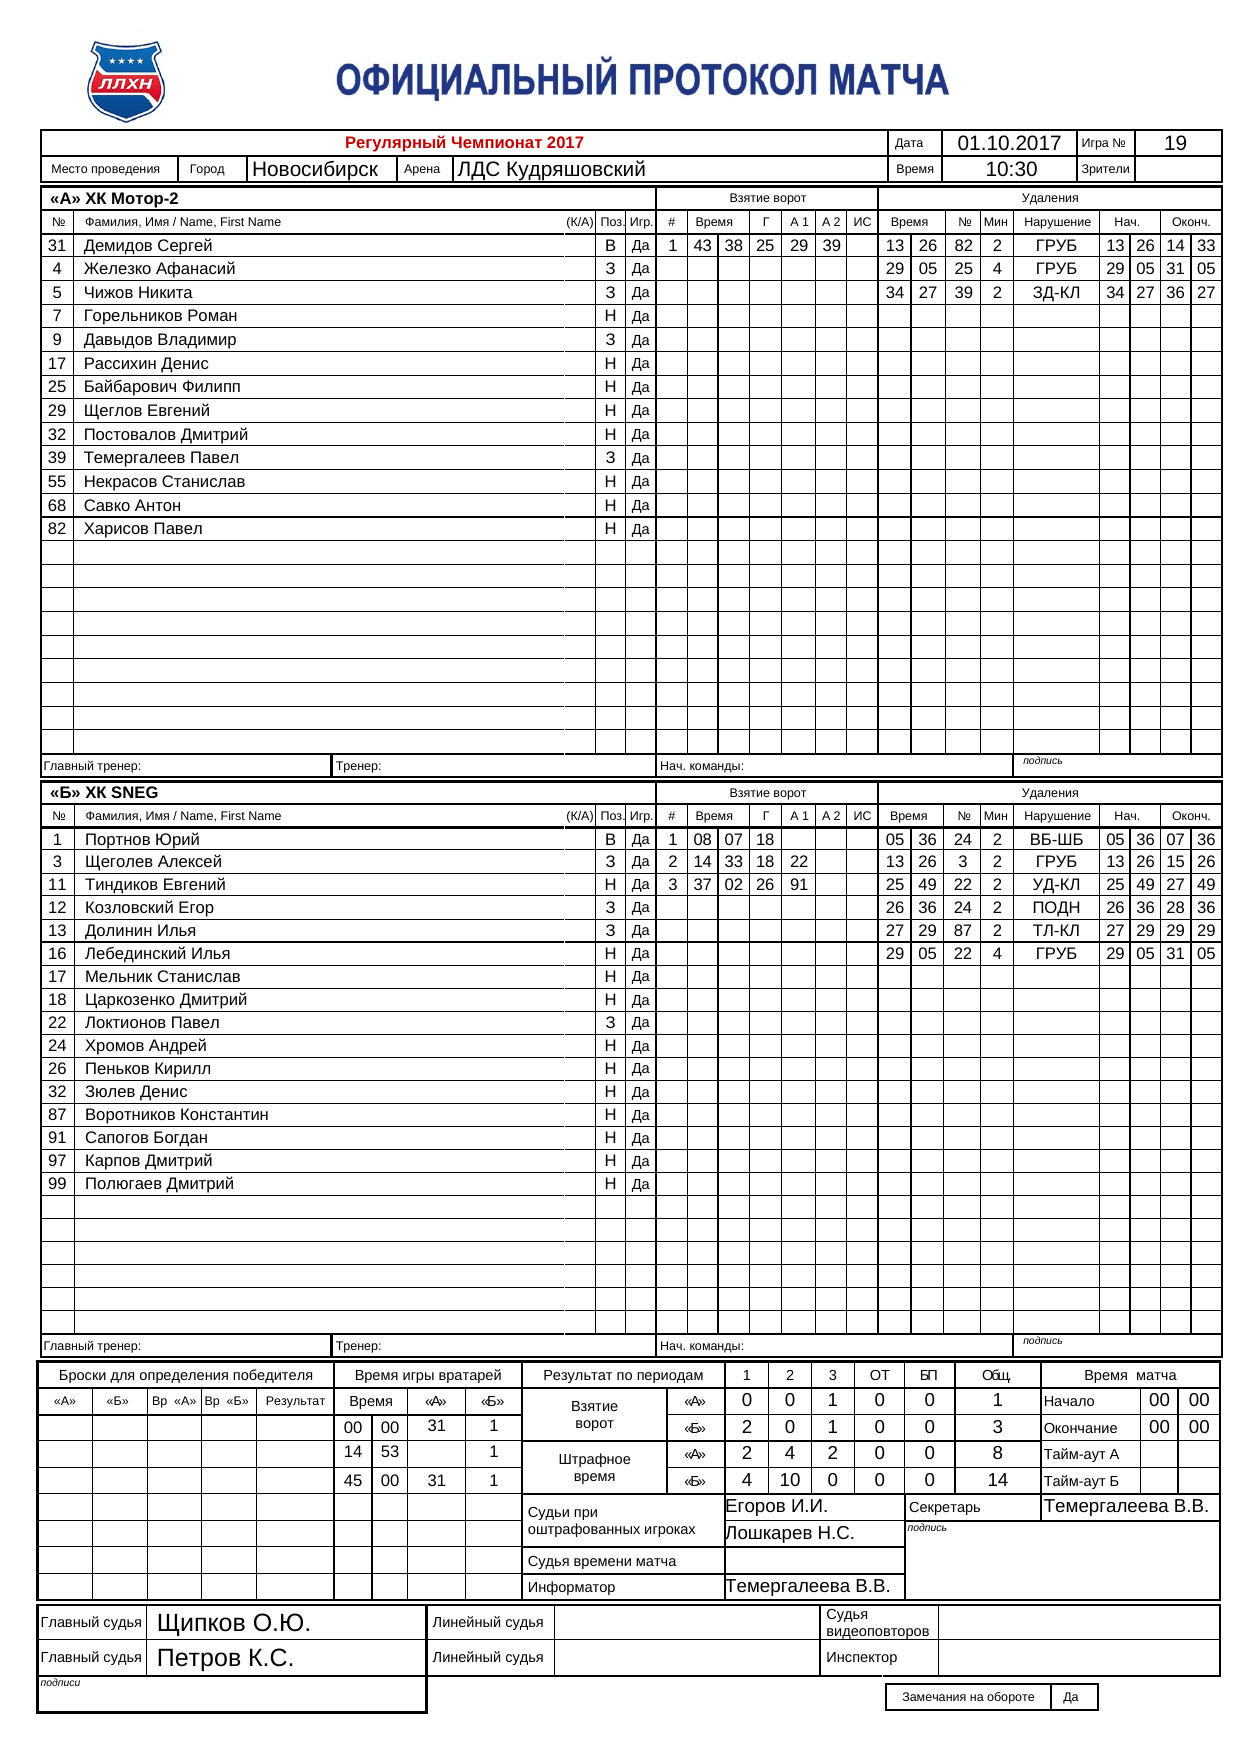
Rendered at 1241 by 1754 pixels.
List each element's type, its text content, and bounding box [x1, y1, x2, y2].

table_cell [93, 1494, 147, 1520]
table_cell [657, 565, 687, 587]
table_cell 53 [373, 1441, 407, 1467]
table_cell [1161, 470, 1190, 493]
table_cell [847, 1219, 877, 1241]
table_cell 2 [981, 850, 1013, 872]
table_cell 12 [42, 896, 74, 918]
table_cell [257, 1441, 333, 1467]
table_cell 17 [42, 966, 74, 987]
table_cell 29 [1161, 920, 1190, 941]
table_cell [688, 966, 717, 987]
table_cell Штрафное время [523, 1442, 666, 1493]
table_cell [657, 257, 687, 280]
table_cell [657, 1012, 687, 1033]
table_cell [626, 1219, 655, 1241]
table_cell [657, 707, 687, 729]
table_cell [39, 1574, 92, 1599]
table_cell Оконч. [1161, 805, 1221, 826]
table_cell Да [626, 494, 655, 516]
table_cell [1014, 1311, 1099, 1333]
table_cell [1161, 683, 1190, 706]
table_cell [782, 707, 815, 729]
table_cell [912, 328, 945, 351]
table_header Игра № [1078, 131, 1134, 155]
table_cell [466, 1547, 521, 1573]
table_cell [555, 1640, 819, 1675]
table_header Время игры вратарей [335, 1363, 521, 1387]
table_cell [373, 1574, 407, 1599]
table_cell 27 [879, 920, 910, 941]
table_cell [657, 1035, 687, 1057]
table_cell [750, 920, 781, 941]
table_cell [879, 352, 910, 374]
table_cell [719, 328, 749, 351]
table_cell [565, 943, 595, 964]
table_cell [1192, 423, 1221, 445]
table_cell [596, 1311, 625, 1333]
table_cell [782, 1104, 815, 1126]
table_cell Инспектор [821, 1640, 938, 1675]
table_cell [1131, 1173, 1160, 1195]
table_cell [981, 1012, 1013, 1033]
table_cell Оконч. [1161, 211, 1221, 233]
table_cell [148, 1547, 201, 1573]
table_cell [688, 352, 717, 374]
table_cell 22 [782, 850, 815, 872]
table_cell [816, 446, 846, 469]
table_cell Главный судья [39, 1640, 146, 1675]
table_cell [565, 829, 595, 849]
table_cell [408, 1494, 465, 1520]
table_cell [688, 257, 717, 280]
table_cell [565, 1173, 595, 1195]
table_cell [981, 352, 1013, 374]
table_cell Темергалеева В.В. [726, 1575, 904, 1599]
table_cell [466, 1494, 521, 1520]
table_cell [981, 328, 1013, 351]
table_cell [1100, 1219, 1129, 1241]
table_cell [782, 352, 815, 374]
table_cell [750, 494, 781, 516]
table_cell [42, 730, 73, 753]
table_cell Информатор [523, 1575, 724, 1599]
table_cell [1100, 446, 1129, 469]
table_cell 22 [42, 1012, 74, 1033]
table_cell 4 [42, 257, 73, 280]
table_cell [750, 541, 781, 564]
table_cell 14 [1161, 235, 1190, 256]
table_cell [1161, 1311, 1190, 1333]
table_cell [1014, 1035, 1099, 1057]
table_cell Судья времени матча [523, 1548, 724, 1573]
table_cell [688, 1311, 717, 1333]
table_cell 27 [912, 281, 945, 303]
table_cell [879, 1288, 910, 1310]
table_cell [816, 541, 846, 564]
table_cell 0 [726, 1389, 768, 1413]
table_cell Щеголев Алексей [75, 850, 564, 872]
table_cell [657, 423, 687, 445]
table_cell Постовалов Дмитрий [74, 423, 564, 445]
table_cell [1100, 1242, 1129, 1264]
table_cell [879, 305, 910, 327]
table_cell [782, 399, 815, 422]
table_cell [946, 518, 980, 540]
table_cell А 2 [816, 805, 846, 826]
table_cell [657, 966, 687, 987]
table_cell [565, 541, 595, 564]
table_cell [42, 612, 73, 634]
table_cell [565, 874, 595, 895]
table_cell 2 [657, 850, 687, 872]
table_cell Петров К.С. [147, 1640, 425, 1675]
table_cell [750, 1265, 781, 1287]
table_cell [816, 920, 846, 941]
table_cell [750, 707, 781, 729]
table_cell [912, 305, 945, 327]
table_cell [42, 707, 73, 729]
table_cell 38 [719, 235, 749, 256]
table_cell 29 [782, 235, 815, 256]
table_cell [1014, 1242, 1099, 1264]
table_cell [1131, 1196, 1160, 1218]
table_cell [912, 1081, 943, 1103]
table_cell [1100, 1081, 1129, 1103]
table_header Удаления [879, 783, 1221, 803]
table_cell [847, 1012, 877, 1033]
table_cell Окончание [1042, 1415, 1140, 1440]
table_cell [981, 659, 1013, 682]
table_cell [1141, 1468, 1177, 1493]
table_cell [75, 1219, 564, 1241]
table_cell [750, 1311, 781, 1333]
table_cell [257, 1574, 333, 1599]
table_cell [1161, 518, 1190, 540]
table_cell 05 [1192, 257, 1221, 280]
table_cell [335, 1547, 371, 1573]
table_cell [657, 920, 687, 941]
table_cell [912, 1288, 943, 1310]
table_cell [981, 1265, 1013, 1287]
table_cell Игр. [626, 805, 655, 826]
table_cell [879, 1311, 910, 1333]
table_cell [847, 376, 877, 398]
table_cell [847, 1081, 877, 1103]
table_cell Да [626, 399, 655, 422]
table_cell [626, 636, 655, 658]
table_cell [42, 565, 73, 587]
table_cell [688, 541, 717, 564]
table_cell [565, 1127, 595, 1149]
table_cell Хромов Андрей [75, 1035, 564, 1057]
table_cell 3 [42, 850, 74, 872]
table_cell 33 [1192, 235, 1221, 256]
table_cell [912, 588, 945, 611]
table_cell [1014, 470, 1099, 493]
table_cell 0 [855, 1468, 904, 1493]
table_cell [879, 1127, 910, 1149]
table_cell [816, 1311, 846, 1333]
table_cell ГРУБ [1014, 850, 1099, 872]
table_cell [1131, 1219, 1160, 1241]
table_cell [847, 1127, 877, 1149]
table_cell [719, 446, 749, 469]
table_cell ВБ-ШБ [1014, 829, 1099, 849]
table_cell [782, 659, 815, 682]
table_cell [981, 1035, 1013, 1057]
table_cell Линейный судья [428, 1606, 554, 1639]
table_cell 2 [981, 235, 1013, 256]
table_cell [42, 1196, 74, 1218]
table_cell [782, 446, 815, 469]
table_cell [879, 518, 910, 540]
table_cell 1 [657, 829, 687, 849]
table_cell [565, 989, 595, 1011]
table_cell 18 [750, 850, 781, 872]
table_cell [750, 446, 781, 469]
table_cell [946, 730, 980, 753]
table_cell [93, 1468, 147, 1493]
table_cell [719, 920, 749, 941]
table_cell Да [626, 1173, 655, 1195]
table_cell [1100, 989, 1129, 1011]
table_cell [879, 1242, 910, 1264]
table_cell Тренер: [333, 1335, 655, 1356]
table_cell ИС [847, 211, 877, 233]
table_cell [565, 399, 595, 422]
table_cell 29 [1131, 920, 1160, 941]
table_cell [1131, 423, 1160, 445]
table_cell [879, 565, 910, 587]
table_cell А 1 [782, 805, 815, 826]
table_cell [1161, 541, 1190, 564]
table_cell 26 [42, 1058, 74, 1079]
table_cell [719, 636, 749, 658]
table_cell [202, 1547, 256, 1573]
table_cell [1100, 588, 1129, 611]
table_cell [74, 588, 564, 611]
table_cell 10:30 [943, 157, 1076, 181]
table_cell [148, 1416, 201, 1440]
table_cell [946, 659, 980, 682]
table_cell [1161, 1150, 1190, 1172]
table_cell 00 [1141, 1415, 1177, 1440]
table_cell [1192, 565, 1221, 587]
table_cell Да [626, 281, 655, 303]
table_header ОТ [855, 1363, 904, 1387]
table_cell № [42, 211, 73, 233]
table_cell [1131, 730, 1160, 753]
table_cell [719, 966, 749, 987]
table_cell 25 [42, 376, 73, 398]
table_cell [93, 1574, 147, 1599]
table_cell [816, 1058, 846, 1079]
table_cell [688, 612, 717, 634]
table_cell 87 [42, 1104, 74, 1126]
table_cell Некрасов Станислав [74, 470, 564, 493]
table_cell Да [626, 257, 655, 280]
table_cell [782, 896, 815, 918]
table_cell «Б» [93, 1389, 147, 1413]
table_cell [847, 1150, 877, 1172]
table_cell Карпов Дмитрий [75, 1150, 564, 1172]
table_cell [944, 1058, 980, 1079]
table_cell 2 [812, 1442, 854, 1467]
table_cell 3 [657, 874, 687, 895]
table_cell [688, 399, 717, 422]
table_cell [1100, 1150, 1129, 1172]
table_cell [879, 989, 910, 1011]
table_cell Тайм-аут А [1042, 1441, 1140, 1467]
table_cell [1161, 612, 1190, 634]
table_cell ГРУБ [1014, 257, 1099, 280]
table_cell [42, 588, 73, 611]
table_cell Да [626, 989, 655, 1011]
table_cell [847, 1311, 877, 1333]
table_cell [626, 1288, 655, 1310]
table_cell [719, 281, 749, 303]
table_cell [944, 1035, 980, 1057]
table_cell [1131, 399, 1160, 422]
table_cell [944, 989, 980, 1011]
table_header Взятие ворот [657, 188, 877, 209]
table_cell [946, 588, 980, 611]
table_cell [74, 541, 564, 564]
table_cell [1192, 1058, 1221, 1079]
table_cell [719, 588, 749, 611]
table_cell [782, 1058, 815, 1079]
table_cell [466, 1574, 521, 1599]
table_cell [42, 683, 73, 706]
table_cell 07 [719, 829, 749, 849]
table_cell 49 [912, 874, 943, 895]
table_cell [912, 399, 945, 422]
table_cell [1014, 1104, 1099, 1126]
table_cell [782, 1311, 815, 1333]
table_cell [719, 1288, 749, 1310]
table_cell [981, 1081, 1013, 1103]
table_cell 05 [1100, 829, 1129, 849]
table_cell [657, 470, 687, 493]
table_cell [1014, 636, 1099, 658]
table_cell [912, 1265, 943, 1287]
table_cell Байбарович Филипп [74, 376, 564, 398]
table_cell [596, 1242, 625, 1264]
table_cell 25 [946, 257, 980, 280]
table_cell 55 [42, 470, 73, 493]
table_cell [719, 1173, 749, 1195]
table_cell [202, 1441, 256, 1467]
table_cell [782, 376, 815, 398]
table_cell 26 [750, 874, 781, 895]
table_cell 31 [1161, 943, 1190, 964]
table_cell 24 [944, 896, 980, 918]
table_cell [883, 1677, 1220, 1681]
table_cell В [596, 829, 625, 849]
table_cell 82 [42, 518, 73, 540]
table_cell Мин [981, 211, 1013, 233]
table_cell [816, 707, 846, 729]
table_cell Н [596, 470, 625, 493]
table_cell [879, 399, 910, 422]
table_cell [847, 1058, 877, 1079]
table_cell [565, 1311, 595, 1333]
table_cell [565, 446, 595, 469]
table_cell [1014, 376, 1099, 398]
table_cell [1100, 470, 1129, 493]
table_cell [1014, 565, 1099, 587]
table_cell 14 [335, 1441, 371, 1467]
table_cell [565, 659, 595, 682]
table_cell Давыдов Владимир [74, 328, 564, 351]
table_cell Лошкарев Н.С. [726, 1521, 904, 1546]
table_cell [719, 1127, 749, 1149]
table_cell [688, 1081, 717, 1103]
table_cell 29 [879, 257, 910, 280]
table_cell [912, 446, 945, 469]
table_cell [1014, 1219, 1099, 1241]
table_cell [782, 1242, 815, 1264]
table_cell [981, 423, 1013, 445]
table_cell Мин [981, 805, 1013, 826]
table_cell [816, 399, 846, 422]
table_cell [1131, 565, 1160, 587]
table_cell [565, 376, 595, 398]
table_cell [750, 943, 781, 964]
table_cell 32 [42, 423, 73, 445]
table_cell Да [626, 1081, 655, 1103]
table_cell [688, 636, 717, 658]
table_cell 36 [1192, 896, 1221, 918]
table_cell Н [596, 1058, 625, 1079]
table_cell [879, 707, 910, 729]
table_cell Н [596, 966, 625, 987]
table_cell [408, 1521, 465, 1546]
table_cell Портнов Юрий [75, 829, 564, 849]
table_cell [39, 1547, 92, 1573]
table_cell [750, 305, 781, 327]
table_cell [847, 920, 877, 941]
table_cell 31 [1161, 257, 1190, 280]
table_cell [816, 989, 846, 1011]
table_cell [946, 376, 980, 398]
table_cell [1100, 1035, 1129, 1057]
table_cell [74, 636, 564, 658]
table_cell Н [596, 305, 625, 327]
table_cell [1161, 659, 1190, 682]
table_cell З [596, 920, 625, 941]
table_cell [148, 1494, 201, 1520]
table_cell 26 [912, 850, 943, 872]
table_cell [75, 1196, 564, 1218]
table_cell [1100, 1012, 1129, 1033]
table_cell [912, 423, 945, 445]
table_cell 43 [688, 235, 717, 256]
table_cell Темергалеева В.В. [1042, 1495, 1219, 1520]
table_cell № [42, 805, 74, 826]
table_cell 2 [981, 829, 1013, 849]
table_cell [816, 423, 846, 445]
table_cell 29 [1192, 920, 1221, 941]
table_cell [912, 1219, 943, 1241]
table_cell [565, 966, 595, 987]
table_cell [688, 565, 717, 587]
table_cell 4 [981, 943, 1013, 964]
table_cell [626, 565, 655, 587]
table_cell 36 [1161, 281, 1190, 303]
table_cell [1131, 352, 1160, 374]
table_cell [657, 1219, 687, 1241]
table_cell [847, 446, 877, 469]
table_cell [1100, 730, 1129, 753]
table_cell Тиндиков Евгений [75, 874, 564, 895]
table_cell [596, 1196, 625, 1218]
table_cell [657, 305, 687, 327]
table_cell [912, 1035, 943, 1057]
table_cell Н [596, 1104, 625, 1126]
table_cell 4 [769, 1442, 811, 1467]
table_cell 33 [719, 850, 749, 872]
table_cell 49 [1131, 874, 1160, 895]
table_cell [847, 1288, 877, 1310]
table_cell [688, 328, 717, 351]
table_cell Н [596, 1035, 625, 1057]
table_cell [626, 1265, 655, 1287]
table_cell [981, 446, 1013, 469]
table_cell Судья видеоповторов [821, 1606, 938, 1639]
table_cell [719, 896, 749, 918]
table_cell [335, 1574, 371, 1599]
table_cell [750, 989, 781, 1011]
table_header 01.10.2017 [943, 131, 1076, 155]
table_cell [1161, 966, 1190, 987]
table_cell [946, 352, 980, 374]
table_cell [1100, 1288, 1129, 1310]
table_cell [816, 1104, 846, 1126]
table_cell [946, 612, 980, 634]
table_cell [847, 235, 877, 256]
table_cell [782, 1150, 815, 1172]
table_cell [816, 494, 846, 516]
table_cell Демидов Сергей [74, 235, 564, 256]
table_cell [719, 352, 749, 374]
table_cell [1014, 588, 1099, 611]
table_header «А» ХК Мотор-2 [42, 188, 655, 209]
table_cell Главный тренер: [42, 1335, 330, 1356]
table_cell Да [626, 850, 655, 872]
table_cell [1100, 636, 1129, 658]
table_cell 68 [42, 494, 73, 516]
table_cell [565, 352, 595, 374]
table_cell [981, 1288, 1013, 1310]
table_cell [657, 896, 687, 918]
table_cell [782, 612, 815, 634]
table_cell [1131, 612, 1160, 634]
table_cell [912, 1150, 943, 1172]
table_cell [688, 376, 717, 398]
table_cell [981, 1311, 1013, 1333]
table_cell З [596, 850, 625, 872]
table_cell [1161, 1058, 1190, 1079]
table_cell [335, 1494, 371, 1520]
table_cell [847, 305, 877, 327]
table_cell [847, 423, 877, 445]
table_cell [879, 328, 910, 351]
table_cell [657, 989, 687, 1011]
table_header «Б» ХК SNEG [42, 783, 655, 803]
table_cell [879, 612, 910, 634]
table_cell [912, 1012, 943, 1033]
table_cell [202, 1494, 256, 1520]
table_cell [688, 896, 717, 918]
table_cell [847, 470, 877, 493]
table_cell 45 [335, 1468, 371, 1493]
table_cell [688, 1035, 717, 1057]
table_cell 87 [944, 920, 980, 941]
table_cell [1192, 1242, 1221, 1264]
table_cell [879, 588, 910, 611]
table_cell [816, 470, 846, 493]
table_cell [912, 565, 945, 587]
table_cell [148, 1521, 201, 1546]
table_cell [719, 612, 749, 634]
table_cell [565, 588, 595, 611]
table_cell Время [688, 805, 749, 826]
table_cell 1 [42, 829, 74, 849]
table_cell 24 [944, 829, 980, 849]
table_cell Результат [257, 1389, 333, 1413]
table_cell [816, 966, 846, 987]
table_cell [847, 896, 877, 918]
table_header 1 [726, 1363, 768, 1387]
table_cell [1100, 565, 1129, 587]
table_cell [1100, 683, 1129, 706]
table_cell «А» [668, 1442, 724, 1467]
table_cell [879, 494, 910, 516]
table_cell [1192, 1288, 1221, 1310]
table_cell [565, 1219, 595, 1241]
table_cell 29 [1100, 257, 1129, 280]
table_cell (К/А) [565, 211, 595, 233]
table_cell [981, 707, 1013, 729]
table_cell [944, 1012, 980, 1033]
table_cell [944, 1288, 980, 1310]
table_cell [596, 612, 625, 634]
table_cell [719, 565, 749, 587]
table_cell [719, 1219, 749, 1241]
table_cell [879, 1104, 910, 1126]
table_cell [1161, 328, 1190, 351]
table_cell [1192, 352, 1221, 374]
table_cell Рассихин Денис [74, 352, 564, 374]
table_cell 1 [466, 1441, 521, 1467]
table_cell [981, 730, 1013, 753]
table_cell [565, 1150, 595, 1172]
table_cell Зюлев Денис [75, 1081, 564, 1103]
table_cell [981, 305, 1013, 327]
table_cell [816, 376, 846, 398]
table_cell 1 [812, 1415, 854, 1440]
table_cell [657, 328, 687, 351]
table_cell [42, 659, 73, 682]
table_cell [912, 1173, 943, 1195]
table_cell [42, 1265, 74, 1287]
table_cell [626, 683, 655, 706]
table_cell [912, 352, 945, 374]
table_cell Г [750, 211, 781, 233]
table_cell [1131, 989, 1160, 1011]
table_cell [657, 446, 687, 469]
table_cell [879, 966, 910, 987]
table_cell (К/А) [565, 805, 595, 826]
table_cell 99 [42, 1173, 74, 1195]
table_cell 25 [879, 874, 910, 895]
table_cell [750, 1104, 781, 1126]
table_cell 1 [657, 235, 687, 256]
table_cell [1131, 1035, 1160, 1057]
table_cell [750, 470, 781, 493]
table_cell [816, 518, 846, 540]
table_cell [946, 494, 980, 516]
table_cell 22 [944, 943, 980, 964]
table_cell [1014, 989, 1099, 1011]
table_cell Да [626, 1035, 655, 1057]
table_cell 37 [688, 874, 717, 895]
table_cell [1161, 1012, 1190, 1033]
table_cell [946, 399, 980, 422]
table_cell [688, 518, 717, 540]
table_cell [946, 683, 980, 706]
table_cell [688, 943, 717, 964]
table_cell 0 [905, 1442, 954, 1467]
table_cell [816, 588, 846, 611]
table_cell [1161, 1104, 1190, 1126]
table_cell [1192, 1035, 1221, 1057]
table_cell [148, 1574, 201, 1599]
table_cell [408, 1574, 465, 1599]
table_cell [946, 565, 980, 587]
table_cell [1014, 352, 1099, 374]
table_cell [981, 989, 1013, 1011]
table_cell [565, 1196, 595, 1218]
table_cell [782, 730, 815, 753]
table_cell Арена [398, 157, 452, 181]
table_cell [1100, 494, 1129, 516]
table_cell Да [626, 966, 655, 987]
table_header Удаления [879, 188, 1221, 209]
table_cell подпись [906, 1522, 1219, 1599]
table_cell [1014, 683, 1099, 706]
table_cell [782, 470, 815, 493]
table_cell 05 [1192, 943, 1221, 964]
table_cell [93, 1441, 147, 1467]
table_cell [1192, 1150, 1221, 1172]
table_cell 0 [769, 1389, 811, 1413]
table_cell [912, 518, 945, 540]
table_cell 18 [750, 829, 781, 849]
table_cell [1161, 565, 1190, 587]
table_cell [816, 659, 846, 682]
table_cell [1100, 1196, 1129, 1218]
table_cell # [657, 211, 687, 233]
table_cell [981, 683, 1013, 706]
table_cell [1100, 399, 1129, 422]
table_cell 0 [905, 1415, 954, 1440]
table_cell [719, 1265, 749, 1287]
table_cell [74, 683, 564, 706]
table_cell 05 [912, 943, 943, 964]
table_cell [565, 1104, 595, 1126]
table_cell [1014, 305, 1099, 327]
table_cell Долинин Илья [75, 920, 564, 941]
table_cell [981, 1219, 1013, 1241]
table_cell З [596, 281, 625, 303]
table_cell [719, 1104, 749, 1126]
table_cell [816, 896, 846, 918]
table_cell [944, 1104, 980, 1126]
table_cell 00 [1179, 1389, 1219, 1413]
table_cell 32 [42, 1081, 74, 1103]
table_cell 29 [1100, 943, 1129, 964]
table_cell [657, 1104, 687, 1126]
picture [5, 28, 1179, 129]
table_cell [782, 966, 815, 987]
table_cell [782, 683, 815, 706]
table_cell [657, 1288, 687, 1310]
table_cell [816, 1219, 846, 1241]
table_cell 00 [373, 1468, 407, 1493]
table_cell 36 [912, 829, 943, 849]
table_cell [944, 1265, 980, 1287]
table_cell [912, 541, 945, 564]
table_cell [816, 1081, 846, 1103]
table_cell Новосибирск [248, 157, 396, 181]
table_cell [408, 1547, 465, 1573]
table_cell 26 [1131, 235, 1160, 256]
table_cell [1131, 446, 1160, 469]
table_cell [1192, 399, 1221, 422]
table_cell 24 [42, 1035, 74, 1057]
table_cell [847, 1265, 877, 1287]
table_cell [1192, 541, 1221, 564]
table_cell [1100, 1058, 1129, 1079]
table_cell [657, 612, 687, 634]
table_cell [1014, 399, 1099, 422]
table_cell Судьи при оштрафованных игроках [523, 1495, 724, 1546]
table_cell [981, 636, 1013, 658]
table_cell Да [626, 518, 655, 540]
table_cell А 2 [816, 211, 846, 233]
table_cell [879, 376, 910, 398]
table_cell [912, 376, 945, 398]
table_cell Царкозенко Дмитрий [75, 989, 564, 1011]
table_cell 05 [912, 257, 945, 280]
table_cell [74, 659, 564, 682]
table_cell [93, 1547, 147, 1573]
table_cell 2 [726, 1415, 768, 1440]
table_cell [981, 541, 1013, 564]
table_cell [750, 1012, 781, 1033]
table_cell [596, 1265, 625, 1287]
table_cell [782, 518, 815, 540]
table_cell [782, 1012, 815, 1033]
table_cell [688, 1265, 717, 1287]
table_cell [946, 636, 980, 658]
table_cell [1192, 1173, 1221, 1195]
table_cell Железко Афанасий [74, 257, 564, 280]
table_cell 00 [1179, 1415, 1219, 1440]
table_cell [202, 1521, 256, 1546]
table_cell [202, 1574, 256, 1599]
table_cell [626, 1242, 655, 1264]
table_cell [1131, 328, 1160, 351]
table_cell 91 [42, 1127, 74, 1149]
table_header Да [1052, 1685, 1097, 1709]
table_cell [816, 1127, 846, 1149]
table_cell 14 [688, 850, 717, 872]
table_cell [1192, 446, 1221, 469]
table_cell [657, 1150, 687, 1172]
table_cell [946, 541, 980, 564]
table_cell [565, 235, 595, 256]
table_cell [782, 636, 815, 658]
table_cell [1100, 423, 1129, 445]
table_cell [946, 305, 980, 327]
table_cell [1100, 1265, 1129, 1287]
table_cell [816, 1035, 846, 1057]
table_cell [657, 281, 687, 303]
table_cell [1161, 707, 1190, 729]
table_cell Главный тренер: [42, 755, 330, 776]
table_cell [1100, 352, 1129, 374]
table_cell Да [626, 423, 655, 445]
table_cell Да [626, 1058, 655, 1079]
table_cell [565, 683, 595, 706]
table_cell [565, 707, 595, 729]
table_cell 28 [1161, 896, 1190, 918]
table_cell [750, 659, 781, 682]
table_cell [565, 423, 595, 445]
table_cell Да [626, 1127, 655, 1149]
table_cell Темергалеев Павел [74, 446, 564, 469]
table_cell [981, 1058, 1013, 1079]
table_cell [257, 1416, 333, 1440]
table_cell [596, 730, 625, 753]
table_cell [202, 1468, 256, 1493]
table_cell 3 [944, 850, 980, 872]
table_cell 39 [42, 446, 73, 469]
table_cell [816, 1012, 846, 1033]
table_cell [565, 612, 595, 634]
table_cell [1100, 1173, 1129, 1195]
table_cell [750, 1035, 781, 1057]
table_cell 14 [956, 1468, 1040, 1493]
table_cell 5 [42, 281, 73, 303]
table_cell [912, 730, 945, 753]
table_cell 1 [466, 1416, 521, 1440]
table_cell [719, 376, 749, 398]
table_cell 08 [688, 829, 717, 849]
table_cell [657, 399, 687, 422]
table_cell 9 [42, 328, 73, 351]
table_cell [981, 494, 1013, 516]
table_cell [1192, 1219, 1221, 1241]
table_cell [42, 541, 73, 564]
table_cell Н [596, 1127, 625, 1149]
table_cell [1161, 636, 1190, 658]
table_cell [912, 659, 945, 682]
table_cell [816, 730, 846, 753]
table_cell 26 [1192, 850, 1221, 872]
table_cell 2 [726, 1442, 768, 1467]
table_cell [719, 1081, 749, 1103]
table_cell [1131, 1311, 1160, 1333]
table_cell [981, 518, 1013, 540]
table_cell [688, 588, 717, 611]
table_cell Да [626, 446, 655, 469]
table_cell [657, 659, 687, 682]
table_cell [1131, 470, 1160, 493]
table_cell [1014, 1150, 1099, 1172]
table_cell [1192, 683, 1221, 706]
table_cell [750, 730, 781, 753]
table_cell [1014, 1173, 1099, 1195]
table_cell [981, 376, 1013, 398]
table_cell [565, 1265, 595, 1287]
table_cell [981, 399, 1013, 422]
table_cell 39 [816, 235, 846, 256]
table_cell 31 [408, 1468, 465, 1493]
table_cell [565, 470, 595, 493]
table_cell [1014, 446, 1099, 469]
table_cell [726, 1548, 904, 1573]
table_cell [912, 612, 945, 634]
table_cell [1161, 1081, 1190, 1103]
table_cell [946, 446, 980, 469]
table_cell [657, 1127, 687, 1149]
table_cell [657, 1173, 687, 1195]
table_cell Н [596, 989, 625, 1011]
table_cell [1192, 588, 1221, 611]
table_cell ГРУБ [1014, 235, 1099, 256]
table_cell [1131, 541, 1160, 564]
table_cell [688, 1150, 717, 1172]
table_cell [879, 683, 910, 706]
table_cell [1131, 659, 1160, 682]
table_cell [1192, 376, 1221, 398]
table_cell [1014, 730, 1099, 753]
table_cell [626, 730, 655, 753]
table_cell [1192, 612, 1221, 634]
table_cell [565, 730, 595, 753]
table_cell [1014, 1127, 1099, 1149]
table_cell [74, 565, 564, 587]
table_cell [657, 376, 687, 398]
table_cell [39, 1441, 92, 1467]
table_cell [816, 305, 846, 327]
table_cell [565, 850, 595, 872]
table_cell 26 [1100, 896, 1129, 918]
table_cell [782, 943, 815, 964]
table_cell [981, 1196, 1013, 1218]
table_cell Нарушение [1014, 211, 1099, 233]
table_cell [719, 1311, 749, 1333]
table_cell [719, 470, 749, 493]
table_cell [565, 1081, 595, 1103]
table_cell ЗД-КЛ [1014, 281, 1099, 303]
table_cell [847, 612, 877, 634]
table_cell 25 [750, 235, 781, 256]
table_cell [782, 1127, 815, 1149]
table_cell [1100, 966, 1129, 987]
table_cell [688, 1012, 717, 1033]
table_cell [981, 612, 1013, 634]
table_cell [1192, 328, 1221, 351]
table_cell [719, 1150, 749, 1172]
table_cell [1131, 494, 1160, 516]
table_cell [719, 1196, 749, 1218]
table_cell [1100, 612, 1129, 634]
table_cell [782, 1288, 815, 1310]
table_cell Н [596, 874, 625, 895]
table_cell [1192, 966, 1221, 987]
table_cell [847, 257, 877, 280]
table_cell [912, 966, 943, 987]
table_cell Тренер: [333, 755, 655, 776]
table_cell [565, 896, 595, 918]
table_cell [879, 1265, 910, 1287]
table_cell Взятие ворот [523, 1389, 666, 1440]
table_cell [1192, 1012, 1221, 1033]
table_cell 26 [879, 896, 910, 918]
table_cell 36 [1131, 896, 1160, 918]
table_cell [719, 305, 749, 327]
table_cell 17 [42, 352, 73, 374]
table_cell 2 [981, 874, 1013, 895]
table_cell «Б » [466, 1389, 521, 1413]
table_cell [657, 636, 687, 658]
table_cell [981, 565, 1013, 587]
table_cell [75, 1311, 564, 1333]
table_cell [1014, 1265, 1099, 1287]
table_cell [879, 1035, 910, 1057]
table_cell 13 [1100, 850, 1129, 872]
table_cell [847, 707, 877, 729]
table_cell [719, 1035, 749, 1057]
table_cell [939, 1640, 1219, 1675]
table_cell [719, 707, 749, 729]
table_cell [688, 659, 717, 682]
table_cell [565, 281, 595, 303]
table_cell [719, 423, 749, 445]
table_cell [1192, 1311, 1221, 1333]
table_cell [596, 636, 625, 658]
table_cell [847, 1035, 877, 1057]
table_cell [939, 1606, 1219, 1639]
table_cell [688, 281, 717, 303]
table_cell А 1 [782, 211, 815, 233]
table_cell [596, 588, 625, 611]
table_cell [719, 1242, 749, 1264]
table_cell [1161, 1288, 1190, 1310]
table_cell 27 [1100, 920, 1129, 941]
table_cell [750, 896, 781, 918]
table_cell [1014, 494, 1099, 516]
table_cell Зрители [1078, 157, 1134, 181]
table_cell Н [596, 494, 625, 516]
table_cell [596, 541, 625, 564]
table_cell Фамилия, Имя / Name, First Name [75, 805, 565, 826]
table_cell [750, 376, 781, 398]
table_cell [1131, 518, 1160, 540]
table_cell 36 [1192, 829, 1221, 849]
table_cell [202, 1416, 256, 1440]
table_cell [1100, 707, 1129, 729]
table_cell [847, 829, 877, 849]
table_cell [74, 707, 564, 729]
table_cell [879, 423, 910, 445]
table_cell [39, 1468, 92, 1493]
table_cell [912, 1242, 943, 1264]
table_cell [565, 1058, 595, 1079]
table_cell [657, 1265, 687, 1287]
table_cell [1179, 1468, 1219, 1493]
table_cell подпись [1014, 1335, 1221, 1356]
table_cell [847, 943, 877, 964]
table_cell [719, 541, 749, 564]
table_cell [657, 683, 687, 706]
table_cell [1131, 1265, 1160, 1287]
table_cell [847, 1196, 877, 1218]
table_cell [1100, 376, 1129, 398]
table_cell 16 [42, 943, 74, 964]
table_cell Щеглов Евгений [74, 399, 564, 422]
table_cell 0 [855, 1389, 904, 1413]
table_cell 1 [466, 1468, 521, 1493]
table_cell 13 [879, 850, 910, 872]
table_cell [74, 612, 564, 634]
table_cell [879, 1058, 910, 1079]
table_cell [782, 1265, 815, 1287]
table_cell Сапогов Богдан [75, 1127, 564, 1149]
table_cell [42, 1219, 74, 1241]
table_cell [944, 1242, 980, 1264]
table_cell [565, 920, 595, 941]
table_cell 02 [719, 874, 749, 895]
table_cell [1131, 588, 1160, 611]
table_cell подписи [39, 1677, 425, 1711]
table_cell [1131, 1242, 1160, 1264]
table_cell [1131, 1081, 1160, 1103]
table_cell [719, 683, 749, 706]
table_cell [1161, 1173, 1190, 1195]
table_cell [847, 281, 877, 303]
table_cell Да [626, 943, 655, 964]
table_cell [75, 1242, 564, 1264]
table_cell [879, 1081, 910, 1103]
table_cell 10 [769, 1468, 811, 1493]
table_cell Поз. [596, 211, 625, 233]
table_cell [782, 257, 815, 280]
table_cell [946, 470, 980, 493]
table_cell Нач. [1100, 805, 1160, 826]
table_cell [148, 1468, 201, 1493]
table_cell [626, 707, 655, 729]
table_cell Егоров И.И. [726, 1495, 904, 1520]
table_cell [42, 1288, 74, 1310]
table_cell [42, 1242, 74, 1264]
table_cell Главный судья [39, 1606, 146, 1639]
table_cell [688, 1173, 717, 1195]
table_cell [879, 636, 910, 658]
table_cell [1131, 376, 1160, 398]
table_cell 26 [912, 235, 945, 256]
table_cell Воротников Константин [75, 1104, 564, 1126]
table_cell [373, 1521, 407, 1546]
table_cell 00 [335, 1416, 371, 1440]
table_cell [816, 636, 846, 658]
table_cell [1161, 352, 1190, 374]
table_cell [688, 707, 717, 729]
table_cell Да [626, 1104, 655, 1126]
table_cell [626, 612, 655, 634]
table_cell [565, 257, 595, 280]
table_cell [847, 730, 877, 753]
table_cell [750, 1173, 781, 1195]
table_cell [1192, 494, 1221, 516]
table_cell Время [879, 211, 945, 233]
table_cell [782, 829, 815, 849]
table_header Регулярный Чемпионат 2017 [42, 131, 887, 155]
table_cell [944, 966, 980, 987]
table_cell [782, 541, 815, 564]
table_cell Харисов Павел [74, 518, 564, 540]
table_cell [750, 257, 781, 280]
table_cell Мельник Станислав [75, 966, 564, 987]
table_cell [626, 588, 655, 611]
table_cell [565, 494, 595, 516]
table_cell [1100, 659, 1129, 682]
table_cell [944, 1196, 980, 1218]
table_cell 2 [981, 896, 1013, 918]
table_cell [688, 1242, 717, 1264]
table_cell [1014, 966, 1099, 987]
table_cell [1100, 328, 1129, 351]
table_cell [257, 1468, 333, 1493]
table_cell [1131, 305, 1160, 327]
table_cell ЛДС Кудряшовский [454, 157, 887, 181]
table_cell Место проведения [42, 157, 177, 181]
table_cell Г [750, 805, 781, 826]
table_cell [657, 541, 687, 564]
table_cell 05 [1131, 943, 1160, 964]
table_cell [719, 257, 749, 280]
table_cell [93, 1521, 147, 1546]
table_cell ПОДН [1014, 896, 1099, 918]
table_cell [750, 1127, 781, 1149]
table_cell [74, 730, 564, 753]
table_cell [1131, 1150, 1160, 1172]
table_cell [750, 1219, 781, 1241]
table_cell [1161, 305, 1190, 327]
table_cell 31 [42, 235, 73, 256]
table_cell Секретарь [906, 1495, 1040, 1520]
table_cell 82 [946, 235, 980, 256]
table_cell [93, 1416, 147, 1440]
table_cell [688, 1196, 717, 1218]
table_cell 05 [879, 829, 910, 849]
table_cell [1099, 1682, 1220, 1711]
table_cell [750, 352, 781, 374]
table_cell 4 [981, 257, 1013, 280]
table_cell Н [596, 423, 625, 445]
table_cell [565, 1035, 595, 1057]
table_header Замечания на обороте [887, 1685, 1050, 1709]
table_cell Савко Антон [74, 494, 564, 516]
table_cell [750, 1242, 781, 1264]
table_cell Поз. [596, 805, 625, 826]
table_cell [912, 1058, 943, 1079]
table_cell 29 [879, 943, 910, 964]
table_cell ГРУБ [1014, 943, 1099, 964]
table_cell [816, 565, 846, 587]
table_cell [1192, 1104, 1221, 1126]
table_cell [816, 1242, 846, 1264]
table_cell [657, 352, 687, 374]
table_cell [782, 494, 815, 516]
table_cell [816, 683, 846, 706]
table_cell [946, 707, 980, 729]
table_cell [626, 1311, 655, 1333]
table_cell 18 [42, 989, 74, 1011]
table_cell [373, 1494, 407, 1520]
table_cell [816, 612, 846, 634]
table_cell [1014, 659, 1099, 682]
table_cell [912, 1104, 943, 1126]
table_cell З [596, 328, 625, 351]
table_cell [981, 1173, 1013, 1195]
table_cell [719, 989, 749, 1011]
table_cell [42, 1311, 74, 1333]
table_cell Время [688, 211, 749, 233]
table_cell Чижов Никита [74, 281, 564, 303]
table_cell [782, 920, 815, 941]
table_cell Н [596, 943, 625, 964]
table_cell [257, 1547, 333, 1573]
table_cell [719, 1012, 749, 1033]
table_cell [912, 707, 945, 729]
table_cell Да [626, 376, 655, 398]
table_cell Лебединский Илья [75, 943, 564, 964]
table_cell 0 [855, 1415, 904, 1440]
table_cell [750, 281, 781, 303]
table_cell [1161, 399, 1190, 422]
table_cell Н [596, 1173, 625, 1195]
table_cell [750, 328, 781, 351]
table_cell Н [596, 352, 625, 374]
table_cell [1192, 636, 1221, 658]
table_cell З [596, 257, 625, 280]
table_cell [596, 565, 625, 587]
table_cell [944, 1173, 980, 1195]
table_cell Да [626, 470, 655, 493]
table_cell «А» [668, 1389, 724, 1413]
table_cell [847, 494, 877, 516]
table_cell [75, 1265, 564, 1287]
table_cell [428, 1677, 882, 1711]
table_cell [944, 1311, 980, 1333]
table_cell [596, 683, 625, 706]
table_cell 05 [1131, 257, 1160, 280]
table_cell Да [626, 829, 655, 849]
table_cell [1179, 1441, 1219, 1467]
table_cell [719, 494, 749, 516]
table_cell [981, 966, 1013, 987]
table_cell [782, 1196, 815, 1218]
table_cell [596, 1288, 625, 1310]
table_cell [1161, 588, 1190, 611]
table_cell [944, 1127, 980, 1149]
table_cell [565, 636, 595, 658]
table_cell [912, 1311, 943, 1333]
table_cell [944, 1150, 980, 1172]
table_header Время матча [1042, 1363, 1219, 1387]
table_cell [879, 730, 910, 753]
table_cell 0 [769, 1415, 811, 1440]
table_cell [1100, 1311, 1129, 1333]
table_cell 2 [981, 920, 1013, 941]
table_cell Да [626, 920, 655, 941]
table_cell [879, 1012, 910, 1033]
table_cell [1014, 518, 1099, 540]
table_cell З [596, 896, 625, 918]
table_cell [688, 989, 717, 1011]
table_cell [1014, 1288, 1099, 1310]
table_cell [847, 541, 877, 564]
table_cell 2 [981, 281, 1013, 303]
table_cell [657, 1058, 687, 1079]
table_cell 15 [1161, 850, 1190, 872]
table_cell [565, 565, 595, 587]
table_cell [879, 659, 910, 682]
table_cell # [657, 805, 687, 826]
table_cell 31 [408, 1416, 465, 1440]
table_cell [879, 470, 910, 493]
table_cell [1131, 1127, 1160, 1149]
table_cell [847, 352, 877, 374]
table_cell [816, 1173, 846, 1195]
table_cell [750, 1288, 781, 1310]
table_cell [816, 943, 846, 964]
table_cell [1100, 1104, 1129, 1126]
table_cell Да [626, 328, 655, 351]
table_cell [565, 1242, 595, 1264]
table_cell [847, 328, 877, 351]
table_cell В [596, 235, 625, 256]
table_cell подпись [1014, 755, 1221, 776]
table_cell Да [626, 305, 655, 327]
table_cell [816, 1288, 846, 1310]
table_cell [782, 423, 815, 445]
table_cell 39 [946, 281, 980, 303]
table_cell [1161, 423, 1190, 445]
table_cell [657, 1311, 687, 1333]
table_cell [688, 470, 717, 493]
table_cell [879, 541, 910, 564]
table_cell [847, 989, 877, 1011]
table_cell [981, 1150, 1013, 1172]
table_cell [1192, 518, 1221, 540]
table_cell З [596, 1012, 625, 1033]
table_cell [750, 966, 781, 987]
table_cell [657, 518, 687, 540]
table_cell [847, 850, 877, 872]
table_cell 00 [373, 1416, 407, 1440]
table_cell [657, 1242, 687, 1264]
table_cell [1014, 541, 1099, 564]
table_cell [847, 1173, 877, 1195]
table_cell [912, 470, 945, 493]
table_cell [1014, 612, 1099, 634]
table_cell [719, 518, 749, 540]
table_cell [981, 1127, 1013, 1149]
table_cell [1192, 707, 1221, 729]
table_cell [565, 305, 595, 327]
table_cell [555, 1606, 819, 1639]
table_cell [565, 1012, 595, 1033]
table_cell Начало [1042, 1389, 1140, 1413]
table_cell [847, 518, 877, 540]
table_header 3 [812, 1363, 854, 1387]
table_cell Игр. [626, 211, 655, 233]
table_cell [912, 989, 943, 1011]
table_cell [782, 588, 815, 611]
table_cell Нач. [1100, 211, 1160, 233]
table_cell [847, 399, 877, 422]
table_cell УД-КЛ [1014, 874, 1099, 895]
table_header Взятие ворот [657, 783, 877, 803]
table_cell [657, 1196, 687, 1218]
table_cell [944, 1081, 980, 1103]
table_cell [782, 1173, 815, 1195]
table_cell Нарушение [1014, 805, 1099, 826]
table_cell [688, 1127, 717, 1149]
table_cell [750, 588, 781, 611]
table_cell [1161, 1127, 1190, 1149]
table_cell [1192, 1265, 1221, 1287]
table_cell [1131, 1288, 1160, 1310]
table_cell [39, 1521, 92, 1546]
table_cell [750, 683, 781, 706]
table_header 19 [1136, 131, 1221, 155]
table_cell [1014, 1081, 1099, 1103]
table_cell [335, 1521, 371, 1546]
table_cell 7 [42, 305, 73, 327]
table_cell [626, 1196, 655, 1218]
table_cell 8 [956, 1442, 1040, 1467]
table_cell [657, 588, 687, 611]
table_cell [750, 1150, 781, 1172]
table_cell [1131, 966, 1160, 987]
table_header Броски для определения победителя [39, 1363, 333, 1387]
table_cell [912, 683, 945, 706]
table_cell «А» [408, 1389, 465, 1413]
table_cell [750, 612, 781, 634]
table_cell Пеньков Кирилл [75, 1058, 564, 1079]
table_cell [847, 636, 877, 658]
table_cell Н [596, 1081, 625, 1103]
table_cell [257, 1494, 333, 1520]
table_cell [657, 1081, 687, 1103]
table_cell [1192, 1081, 1221, 1103]
table_cell [688, 446, 717, 469]
table_cell [981, 1242, 1013, 1264]
table_cell [1192, 730, 1221, 753]
table_cell [1014, 1058, 1099, 1079]
table_header 2 [769, 1363, 811, 1387]
table_cell Время [889, 157, 941, 181]
table_cell З [596, 446, 625, 469]
table_cell [816, 1150, 846, 1172]
table_cell 13 [879, 235, 910, 256]
table_cell [816, 874, 846, 895]
table_cell [39, 1494, 92, 1520]
table_cell [1192, 1127, 1221, 1149]
table_cell [596, 659, 625, 682]
table_cell Время [335, 1389, 407, 1413]
table_cell 29 [42, 399, 73, 422]
table_cell [782, 989, 815, 1011]
table_cell [1161, 1219, 1190, 1241]
table_cell № [944, 805, 980, 826]
table_cell [1014, 423, 1099, 445]
table_cell [782, 1035, 815, 1057]
table_cell [1192, 470, 1221, 493]
table_cell [816, 850, 846, 872]
table_cell [750, 423, 781, 445]
table_cell ТЛ-КЛ [1014, 920, 1099, 941]
table_cell Да [626, 874, 655, 895]
table_cell [1131, 1012, 1160, 1033]
table_cell [847, 966, 877, 987]
table_cell [1131, 636, 1160, 658]
table_cell Вр «А» [148, 1389, 201, 1413]
table_cell 34 [1100, 281, 1129, 303]
table_cell 27 [1131, 281, 1160, 303]
table_cell Н [596, 399, 625, 422]
table_cell [750, 636, 781, 658]
table_cell 34 [879, 281, 910, 303]
table_cell [596, 1219, 625, 1241]
table_cell [1141, 1441, 1177, 1467]
table_cell Щипков О.Ю. [147, 1606, 425, 1639]
table_cell [1136, 157, 1221, 181]
table_cell [847, 1104, 877, 1126]
table_cell Козловский Егор [75, 896, 564, 918]
table_cell Город [179, 157, 246, 181]
table_cell [944, 1219, 980, 1241]
table_cell 22 [944, 874, 980, 895]
table_cell № [946, 211, 980, 233]
table_cell [816, 281, 846, 303]
table_cell [565, 328, 595, 351]
table_cell [981, 470, 1013, 493]
table_cell [1131, 1104, 1160, 1126]
table_cell [750, 565, 781, 587]
table_cell [847, 588, 877, 611]
table_cell [688, 730, 717, 753]
table_cell [816, 328, 846, 351]
table_cell [981, 1104, 1013, 1126]
table_header Общ. [956, 1363, 1040, 1387]
table_cell [688, 305, 717, 327]
table_cell Время [879, 805, 943, 826]
table_cell [1161, 1265, 1190, 1287]
table_cell Да [626, 1150, 655, 1172]
table_cell 13 [42, 920, 74, 941]
table_cell «Б» [668, 1468, 724, 1493]
table_cell 29 [912, 920, 943, 941]
table_cell [879, 1150, 910, 1172]
table_cell [946, 423, 980, 445]
table_cell [816, 352, 846, 374]
table_cell [782, 281, 815, 303]
table_cell «Б» [668, 1415, 724, 1440]
table_cell 0 [905, 1389, 954, 1413]
table_cell [782, 328, 815, 351]
table_cell [1161, 1196, 1190, 1218]
table_cell 0 [905, 1468, 954, 1493]
table_cell [688, 1058, 717, 1079]
table_cell Локтионов Павел [75, 1012, 564, 1033]
table_cell [1014, 328, 1099, 351]
table_cell [750, 1081, 781, 1103]
table_cell [847, 874, 877, 895]
table_cell 00 [1141, 1389, 1177, 1413]
table_cell [1192, 1196, 1221, 1218]
table_cell [1131, 683, 1160, 706]
table_cell 97 [42, 1150, 74, 1172]
table_cell Да [626, 1012, 655, 1033]
table_cell ИС [847, 805, 877, 826]
table_cell [1192, 659, 1221, 682]
table_cell [39, 1416, 92, 1440]
table_cell [847, 1242, 877, 1264]
table_cell [596, 707, 625, 729]
table_cell [688, 494, 717, 516]
table_cell Да [626, 352, 655, 374]
table_cell [626, 541, 655, 564]
table_cell [1131, 1058, 1160, 1079]
table_cell [688, 1219, 717, 1241]
table_cell [688, 423, 717, 445]
table_cell [1014, 1196, 1099, 1218]
table_cell 11 [42, 874, 74, 895]
table_cell 27 [1161, 874, 1190, 895]
table_cell [1100, 518, 1129, 540]
table_cell Тайм-аут Б [1042, 1468, 1140, 1493]
table_cell [565, 1288, 595, 1310]
table_cell [946, 328, 980, 351]
table_header БП [905, 1363, 954, 1387]
table_cell [688, 920, 717, 941]
table_cell [1161, 376, 1190, 398]
table_cell [1131, 707, 1160, 729]
table_cell [719, 399, 749, 422]
table_cell 1 [956, 1389, 1040, 1413]
table_cell Н [596, 518, 625, 540]
table_cell [408, 1441, 465, 1467]
table_cell 13 [1100, 235, 1129, 256]
table_cell [626, 659, 655, 682]
table_cell [148, 1441, 201, 1467]
table_cell [782, 565, 815, 587]
table_cell Н [596, 1150, 625, 1172]
table_cell [719, 730, 749, 753]
table_cell [816, 1265, 846, 1287]
table_cell [816, 829, 846, 849]
table_cell 0 [812, 1468, 854, 1493]
table_cell [750, 518, 781, 540]
table_cell [847, 659, 877, 682]
table_cell 27 [1192, 281, 1221, 303]
table_cell [42, 636, 73, 658]
table_cell 91 [782, 874, 815, 895]
table_cell 49 [1192, 874, 1221, 895]
table_cell [1161, 494, 1190, 516]
table_cell [912, 1196, 943, 1218]
table_cell [257, 1521, 333, 1546]
table_cell [688, 683, 717, 706]
table_cell [1161, 446, 1190, 469]
table_cell [688, 1104, 717, 1126]
table_cell [373, 1547, 407, 1573]
table_cell [657, 730, 687, 753]
table_cell [912, 636, 945, 658]
table_cell [1014, 1012, 1099, 1033]
table_cell Вр «Б» [202, 1389, 256, 1413]
table_cell [719, 1058, 749, 1079]
table_cell [657, 494, 687, 516]
table_cell [1192, 305, 1221, 327]
table_cell Да [626, 896, 655, 918]
table_cell [912, 494, 945, 516]
table_cell [1161, 1242, 1190, 1264]
table_cell [688, 1288, 717, 1310]
table_cell [1161, 1035, 1190, 1057]
table_cell Горельников Роман [74, 305, 564, 327]
table_cell [847, 683, 877, 706]
table_cell [1014, 707, 1099, 729]
table_cell [466, 1521, 521, 1546]
table_cell [879, 1219, 910, 1241]
table_cell [912, 1127, 943, 1149]
table_cell Фамилия, Имя / Name, First Name [74, 211, 565, 233]
table_cell [879, 1196, 910, 1218]
table_cell [750, 399, 781, 422]
table_cell [816, 1196, 846, 1218]
table_cell [879, 446, 910, 469]
table_cell Нач. команды: [657, 1335, 1012, 1356]
table_cell 36 [912, 896, 943, 918]
table_cell 36 [1131, 829, 1160, 849]
table_cell Н [596, 376, 625, 398]
table_cell 26 [1131, 850, 1160, 872]
table_cell [1100, 305, 1129, 327]
table_header Результат по периодам [523, 1363, 724, 1387]
table_cell [657, 943, 687, 964]
table_cell [879, 1173, 910, 1195]
table_cell [816, 257, 846, 280]
table_cell [981, 588, 1013, 611]
table_cell [782, 305, 815, 327]
table_cell 07 [1161, 829, 1190, 849]
table_cell [1192, 989, 1221, 1011]
table_cell «А» [39, 1389, 92, 1413]
table_header Дата [889, 131, 941, 155]
table_cell 1 [812, 1389, 854, 1413]
table_cell 0 [855, 1442, 904, 1467]
table_cell [782, 1081, 815, 1103]
table_cell 25 [1100, 874, 1129, 895]
table_cell [750, 1196, 781, 1218]
table_cell 4 [726, 1468, 768, 1493]
table_cell Нач. команды: [657, 755, 1012, 776]
table_cell [1161, 989, 1190, 1011]
table_cell [782, 1219, 815, 1241]
table_cell [1100, 1127, 1129, 1149]
table_cell [75, 1288, 564, 1310]
table_cell 3 [956, 1415, 1040, 1440]
table_cell Полюгаев Дмитрий [75, 1173, 564, 1195]
table_cell [750, 1058, 781, 1079]
table_cell [719, 659, 749, 682]
table_cell Линейный судья [428, 1640, 554, 1675]
table_cell [719, 943, 749, 964]
table_cell [1161, 730, 1190, 753]
table_cell [1100, 541, 1129, 564]
table_cell [847, 565, 877, 587]
table_cell Да [626, 235, 655, 256]
table_cell [565, 518, 595, 540]
